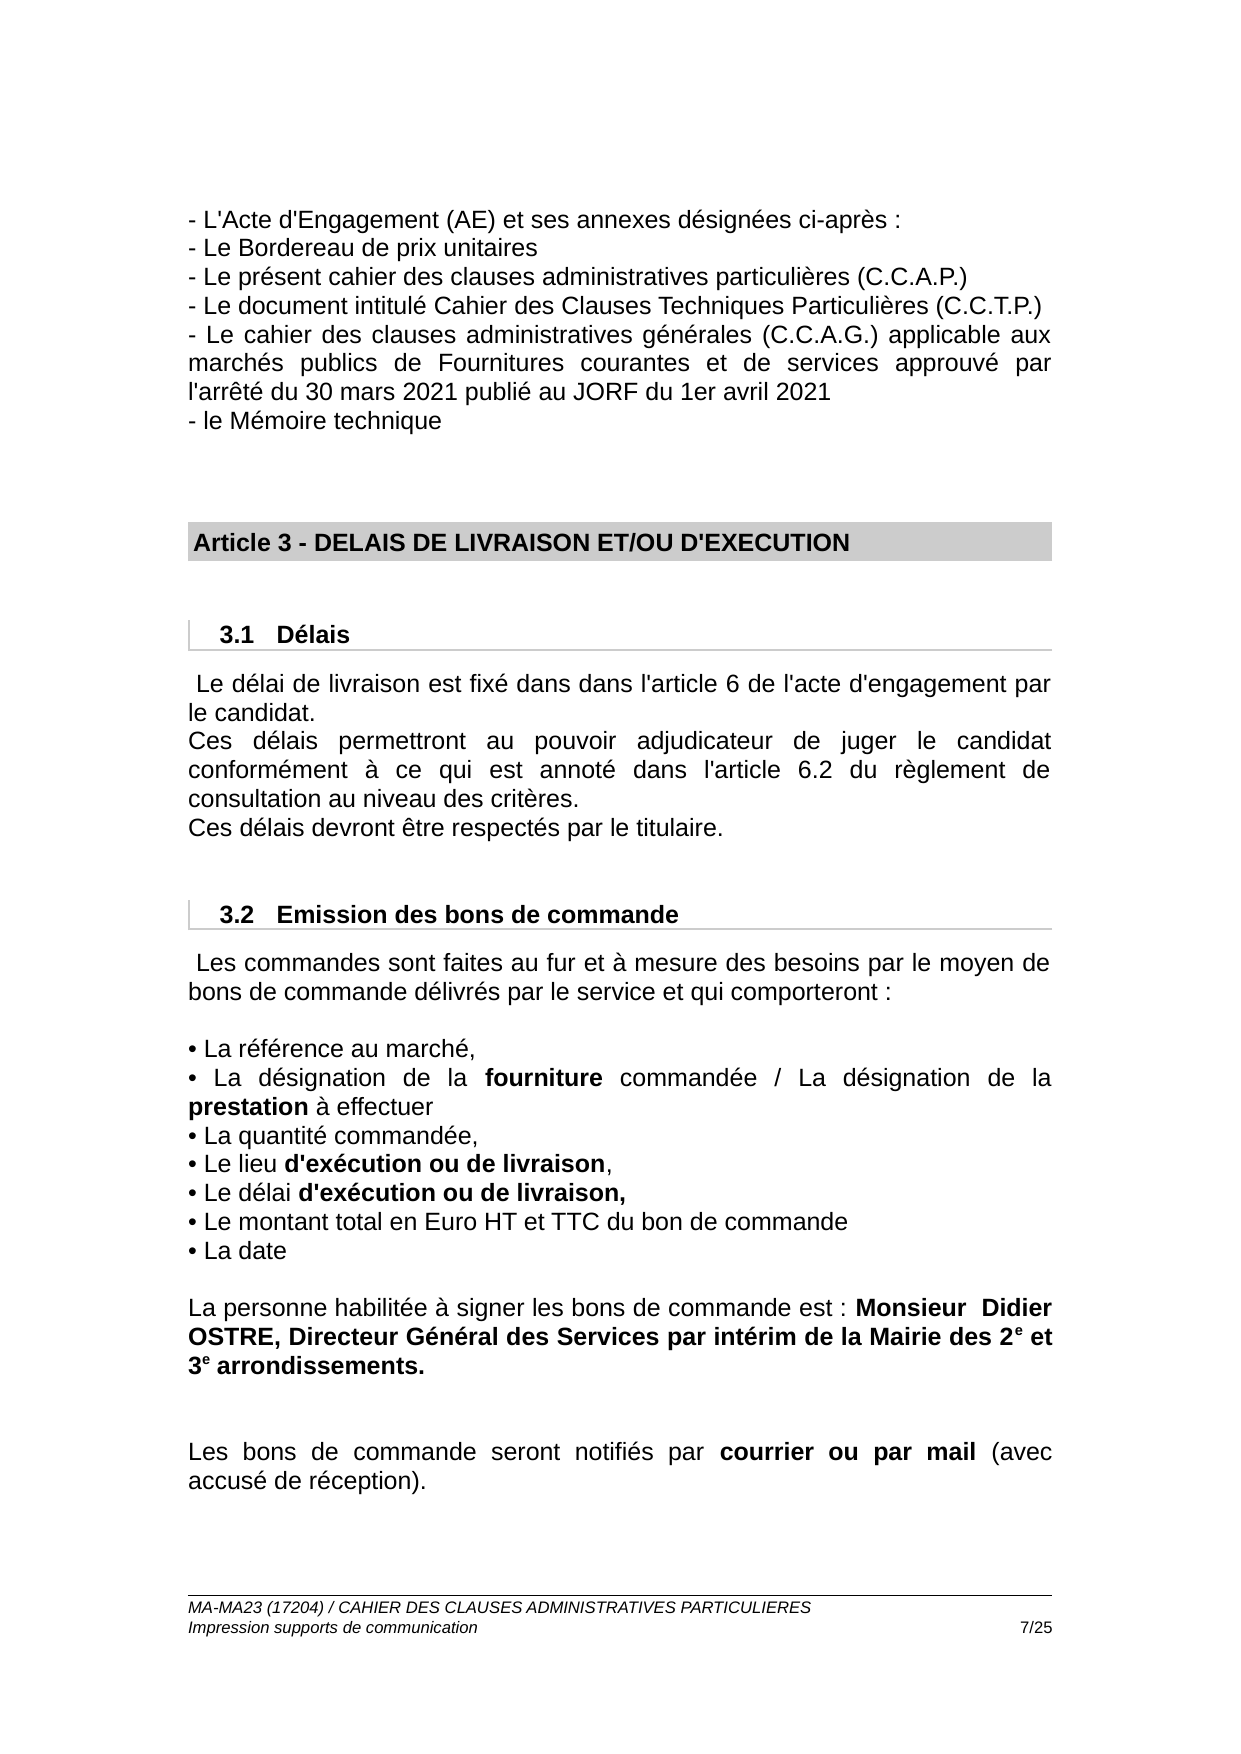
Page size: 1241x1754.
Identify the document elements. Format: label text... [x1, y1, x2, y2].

subtitle DELAIS DE LIVRAISON ET/OU D'EXECUTION [190, 525, 1050, 559]
text La personne habilitée à signer les bons de commande est : Monsieur Didier OSTRE, Directeur Général des Services par intérim de la Mairie des 2e et 3e arrondissements. [188, 1293, 1052, 1379]
text • La référence au marché, [188, 1034, 1052, 1063]
subtitle Emission des bons de commande [188, 899, 1052, 928]
subtitle Délais [190, 620, 1052, 649]
text • La désignation de la fourniture commandée / La désignation de la prestation à effectuer [188, 1063, 1052, 1121]
text • Le montant total en Euro HT et TTC du bon de commande [188, 1207, 1052, 1236]
text • La quantité commandée, [188, 1121, 1052, 1149]
text • La date [188, 1236, 1052, 1264]
text - Le présent cahier des clauses administratives particulières (C.C.A.P.) [188, 262, 1052, 291]
text - Le cahier des clauses administratives générales (C.C.A.G.) applicable aux marchés publics de Fournitures courantes et de services approuvé par l'arrêté du 30 mars 2021 publié au JORF du 1er avril 2021 [188, 319, 1052, 406]
text • Le lieu d'exécution ou de livraison, [188, 1149, 1052, 1178]
text - Le Bordereau de prix unitaires [188, 233, 1052, 262]
text • Le délai d'exécution ou de livraison, [188, 1178, 1052, 1207]
text - L'Acte d'Engagement (AE) et ses annexes désignées ci-après : [188, 204, 1052, 233]
text - le Mémoire technique [188, 406, 1052, 434]
text Ces délais devront être respectés par le titulaire. [188, 813, 1052, 841]
text Les bons de commande seront notifiés par courrier ou par mail (avec accusé de réception). [188, 1437, 1052, 1494]
text Les commandes sont faites au fur et à mesure des besoins par le moyen de bons de commande délivrés par le service et qui comporteront : [188, 948, 1052, 1006]
text Le délai de livraison est fixé dans dans l'article 6 de l'acte d'engagement par le candidat. [188, 669, 1052, 726]
text - Le document intitulé Cahier des Clauses Techniques Particulières (C.C.T.P.) [188, 291, 1052, 319]
text Ces délais permettront au pouvoir adjudicateur de juger le candidat conformément à ce qui est annoté dans l'article 6.2 du règlement de consultation au niveau des critères. [188, 726, 1052, 813]
